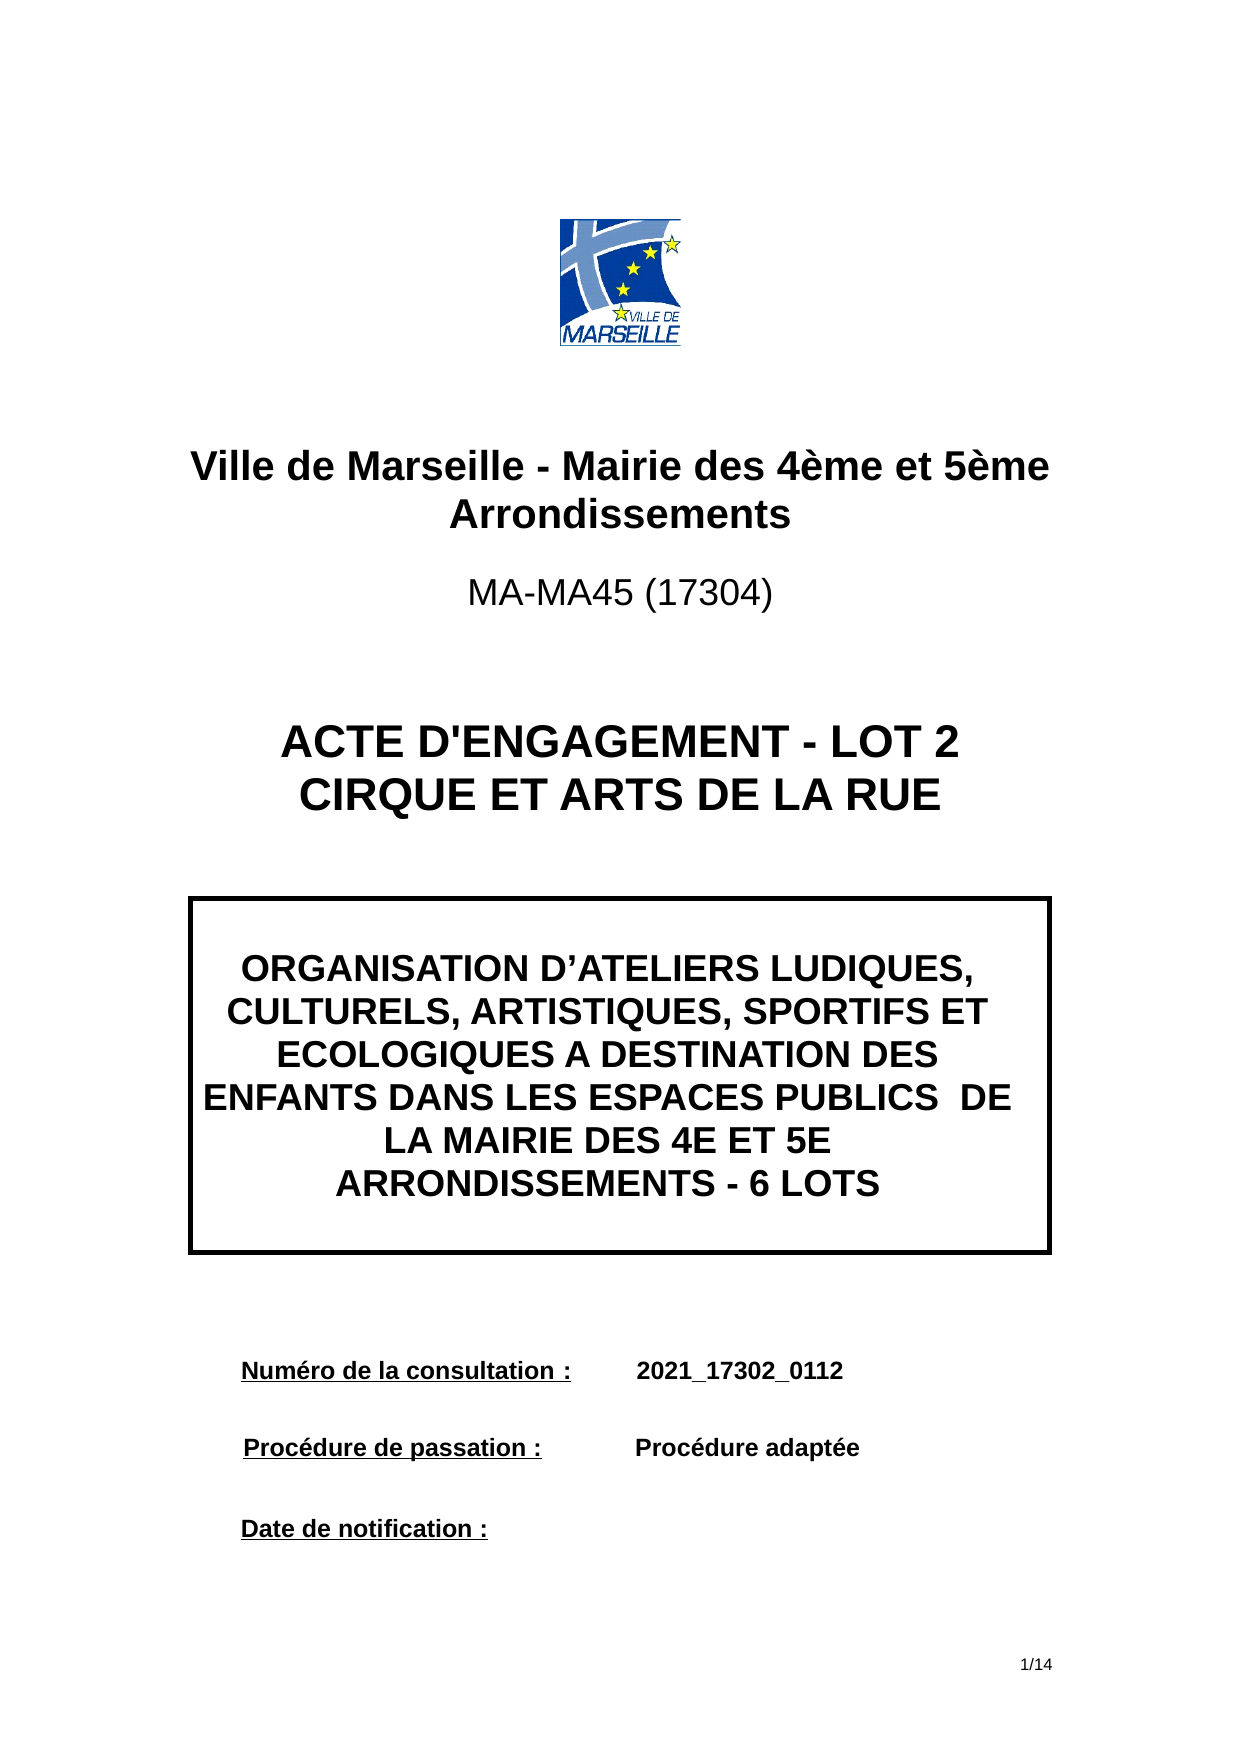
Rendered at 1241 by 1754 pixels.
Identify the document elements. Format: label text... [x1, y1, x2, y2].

text ACTE D'ENGAGEMENT - LOT 2 CIRQUE ET ARTS DE LA RUE [188, 714, 1052, 820]
text Date de notification : [241, 1514, 1052, 1543]
text Ville de Marseille - Mairie des 4ème et 5ème Arrondissements [188, 441, 1052, 537]
text Procédure de passation : Procédure adaptée [243, 1433, 1052, 1461]
text Numéro de la consultation : 2021_17302_0112 [241, 1356, 1052, 1385]
text MA-MA45 (17304) [188, 571, 1052, 614]
text ORGANISATION D’ATELIERS LUDIQUES, CULTURELS, ARTISTIQUES, SPORTIFS ET ECOLOGIQUES A DESTINATION DES ENFANTS DANS LES ESPACES PUBLICS DE LA MAIRIE DES 4E ET 5E ARRONDISSEMENTS - 6 LOTS [193, 939, 1047, 1205]
